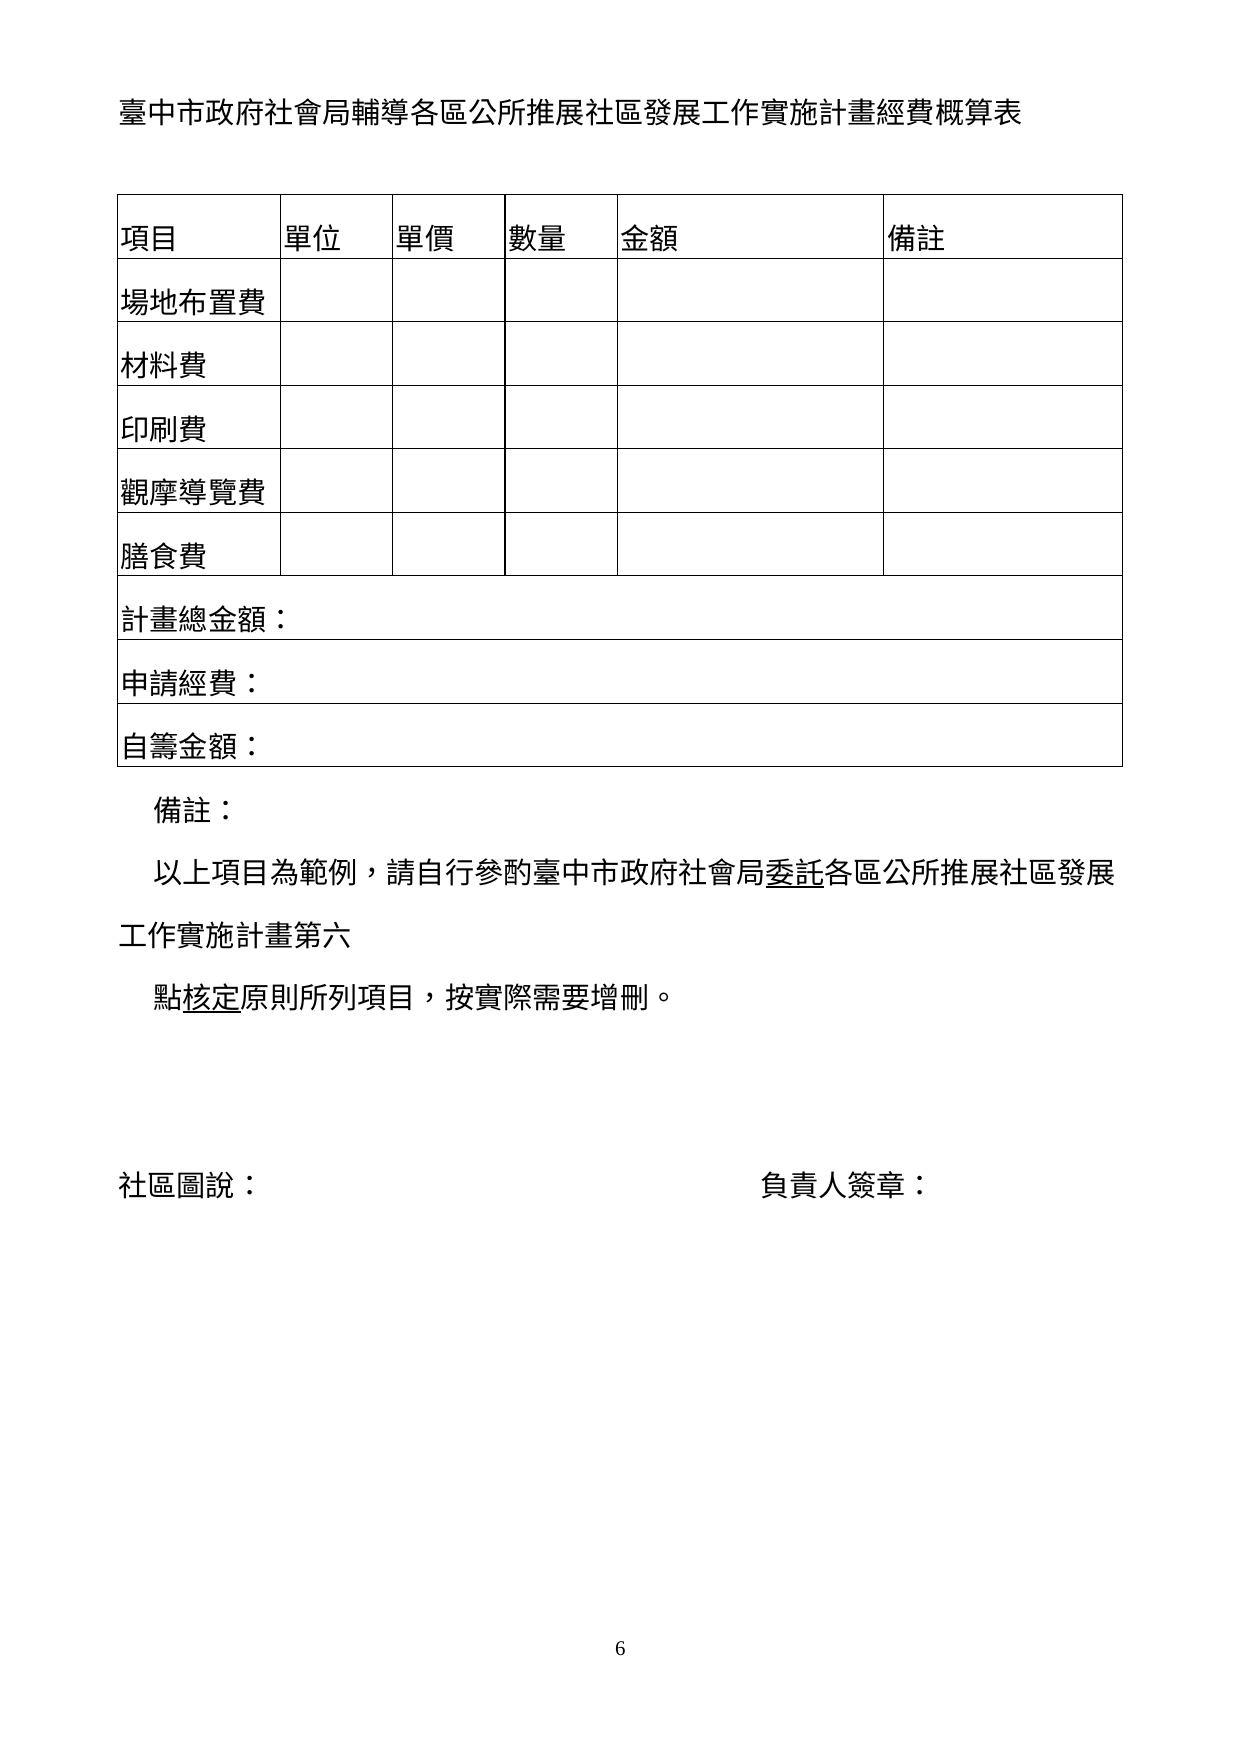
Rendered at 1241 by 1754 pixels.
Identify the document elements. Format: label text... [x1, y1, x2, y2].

table_cell [618, 259, 883, 321]
text 臺中市政府社會局輔導各區公所推展社區發展工作實施計畫經費概算表 [118, 69, 1122, 132]
text 以上項目為範例，請自行參酌臺中市政府社會局委託各區公所推展社區發展工作實施計畫第六 [118, 829, 1122, 954]
table_cell 材料費 [118, 322, 280, 385]
table_cell [884, 322, 1122, 385]
table_cell [618, 513, 883, 575]
table_cell [884, 386, 1122, 448]
table_cell [506, 322, 617, 385]
table_cell [884, 259, 1122, 321]
table_cell 印刷費 [118, 386, 280, 448]
table_cell [393, 449, 504, 512]
table_header 數量 [506, 195, 617, 258]
table_cell 觀摩導覽費 [118, 449, 280, 512]
table_cell 申請經費： [118, 640, 1122, 702]
table_cell 膳食費 [118, 513, 280, 575]
table_cell [884, 513, 1122, 575]
table_cell [506, 449, 617, 512]
table_cell [281, 513, 392, 575]
table_cell [506, 386, 617, 448]
table_cell [506, 259, 617, 321]
table_header 備註 [884, 195, 1122, 258]
table_cell [393, 513, 504, 575]
table_header 項目 [118, 195, 280, 258]
table_cell [884, 449, 1122, 512]
text 備註： [118, 767, 1122, 829]
table_header 金額 [618, 195, 883, 258]
text 社區圖說： 負責人簽章： [118, 1142, 1122, 1204]
table_header 單價 [393, 195, 504, 258]
table_cell 自籌金額： [118, 704, 1122, 766]
table_cell [393, 386, 504, 448]
table_cell [393, 322, 504, 385]
text 點核定原則所列項目，按實際需要增刪。 [118, 954, 1122, 1017]
table_cell [281, 386, 392, 448]
table_cell 計畫總金額： [118, 576, 1122, 639]
table_cell 場地布置費 [118, 259, 280, 321]
table_cell [618, 449, 883, 512]
table_cell [618, 386, 883, 448]
table_cell [281, 322, 392, 385]
table_cell [281, 449, 392, 512]
table_cell [393, 259, 504, 321]
table_cell [281, 259, 392, 321]
table_cell [506, 513, 617, 575]
table_cell [618, 322, 883, 385]
table_header 單位 [281, 195, 392, 258]
